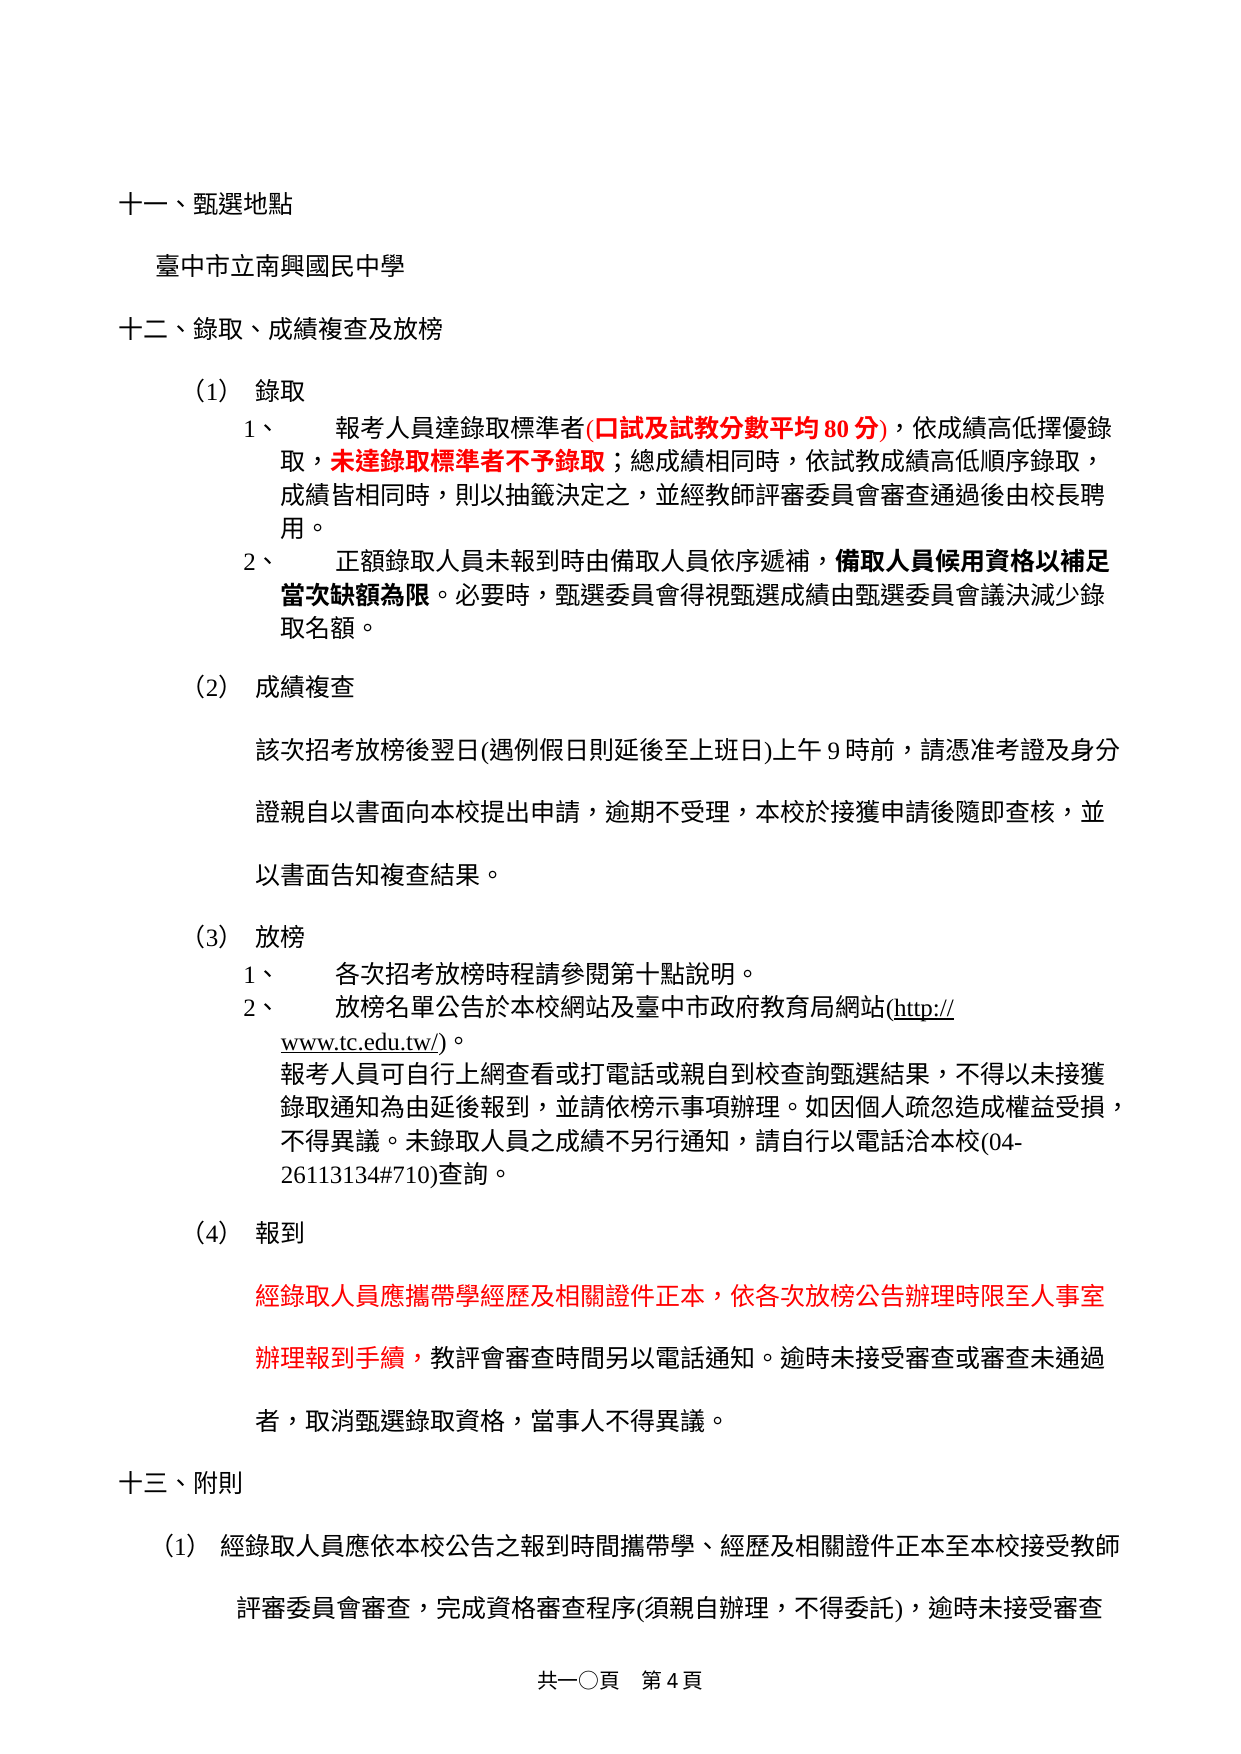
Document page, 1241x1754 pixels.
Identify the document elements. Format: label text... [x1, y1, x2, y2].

list 正額錄取人員未報到時由備取人員依序遞補，備取人員候用資格以補足當次缺額為限。必要時，甄選委員會得視甄選成績由甄選委員會議決減少錄取名額。 [243, 544, 1122, 644]
list [901, 894, 1122, 957]
list 放榜 [181, 894, 339, 957]
text 臺中市立南興國民中學 [118, 223, 1122, 286]
list 成績複查 [181, 644, 1122, 707]
list 放榜名單公告於本校網站及臺中市政府教育局網站(http://www.tc.edu.tw/)。 [901, 990, 1122, 1057]
text 報考人員可自行上網查看或打電話或親自到校查詢甄選結果，不得以未接獲錄取通知為由延後報到，並請依榜示事項辦理。如因個人疏忽造成權益受損，不得異議。未錄取人員之成績不另行通知，請自行以電話洽本校(04-26113134#710)查詢。 [281, 1057, 1122, 1190]
list 經錄取人員應依本校公告之報到時間攜帶學、經歷及相關證件正本至本校接受教師評審委員會審查，完成資格審查程序(須親自辦理，不得委託)，逾時未接受審查 [149, 1502, 1122, 1627]
list 各次招考放榜時程請參閱第十點說明。 [901, 957, 1122, 990]
list 各次招考放榜時程請參閱第十點說明。 [243, 957, 339, 990]
text 十三、附則 [118, 1440, 1122, 1502]
text 該次招考放榜後翌日(遇例假日則延後至上班日)上午9時前，請憑准考證及身分證親自以書面向本校提出申請，逾期不受理，本校於接獲申請後隨即查核，並以書面告知複查結果。 [901, 707, 1122, 894]
list 報到 [181, 1190, 1122, 1252]
list 報考人員達錄取標準者(口試及試教分數平均80分)，依成績高低擇優錄取，未達錄取標準者不予錄取；總成績相同時，依試教成績高低順序錄取，成績皆相同時，則以抽籤決定之，並經教師評審委員會審查通過後由校長聘用。 [243, 411, 1122, 544]
text 該次招考放榜後翌日(遇例假日則延後至上班日)上午9時前，請憑准考證及身分證親自以書面向本校提出申請，逾期不受理，本校於接獲申請後隨即查核，並以書面告知複查結果。 [256, 707, 339, 894]
text 十二、錄取、成績複查及放榜 [118, 286, 1122, 348]
text 經錄取人員應攜帶學經歷及相關證件正本，依各次放榜公告辦理時限至人事室辦理報到手續，教評會審查時間另以電話通知。逾時未接受審查或審查未通過者，取消甄選錄取資格，當事人不得異議。 [256, 1252, 1122, 1440]
list 放榜名單公告於本校網站及臺中市政府教育局網站(http://www.tc.edu.tw/)。 [243, 990, 339, 1057]
text 十一、甄選地點 [118, 161, 1122, 223]
list 錄取 [181, 348, 1122, 411]
